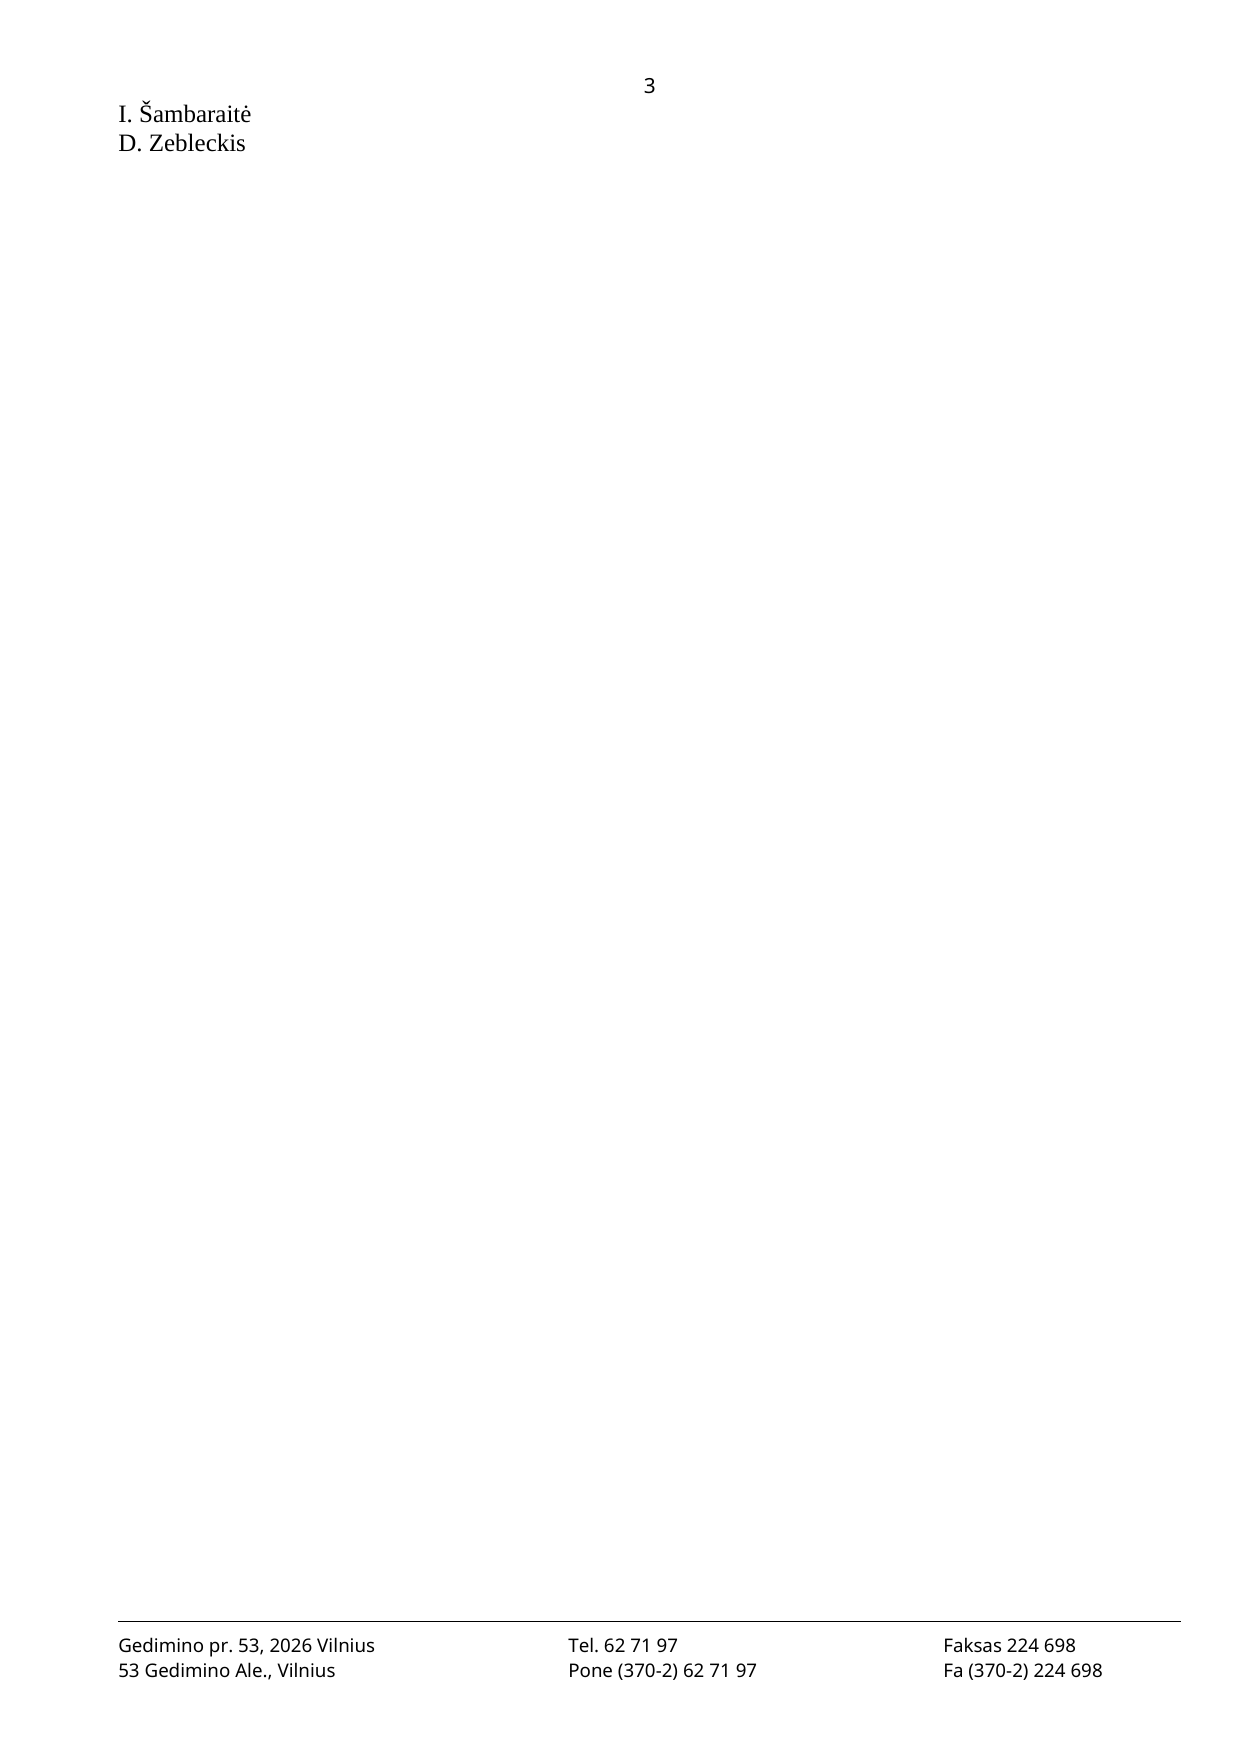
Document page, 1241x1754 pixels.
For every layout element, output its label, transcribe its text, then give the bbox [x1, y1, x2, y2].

text I. Šambaraitė [118, 99, 1181, 128]
text D. Zebleckis [118, 128, 1181, 157]
